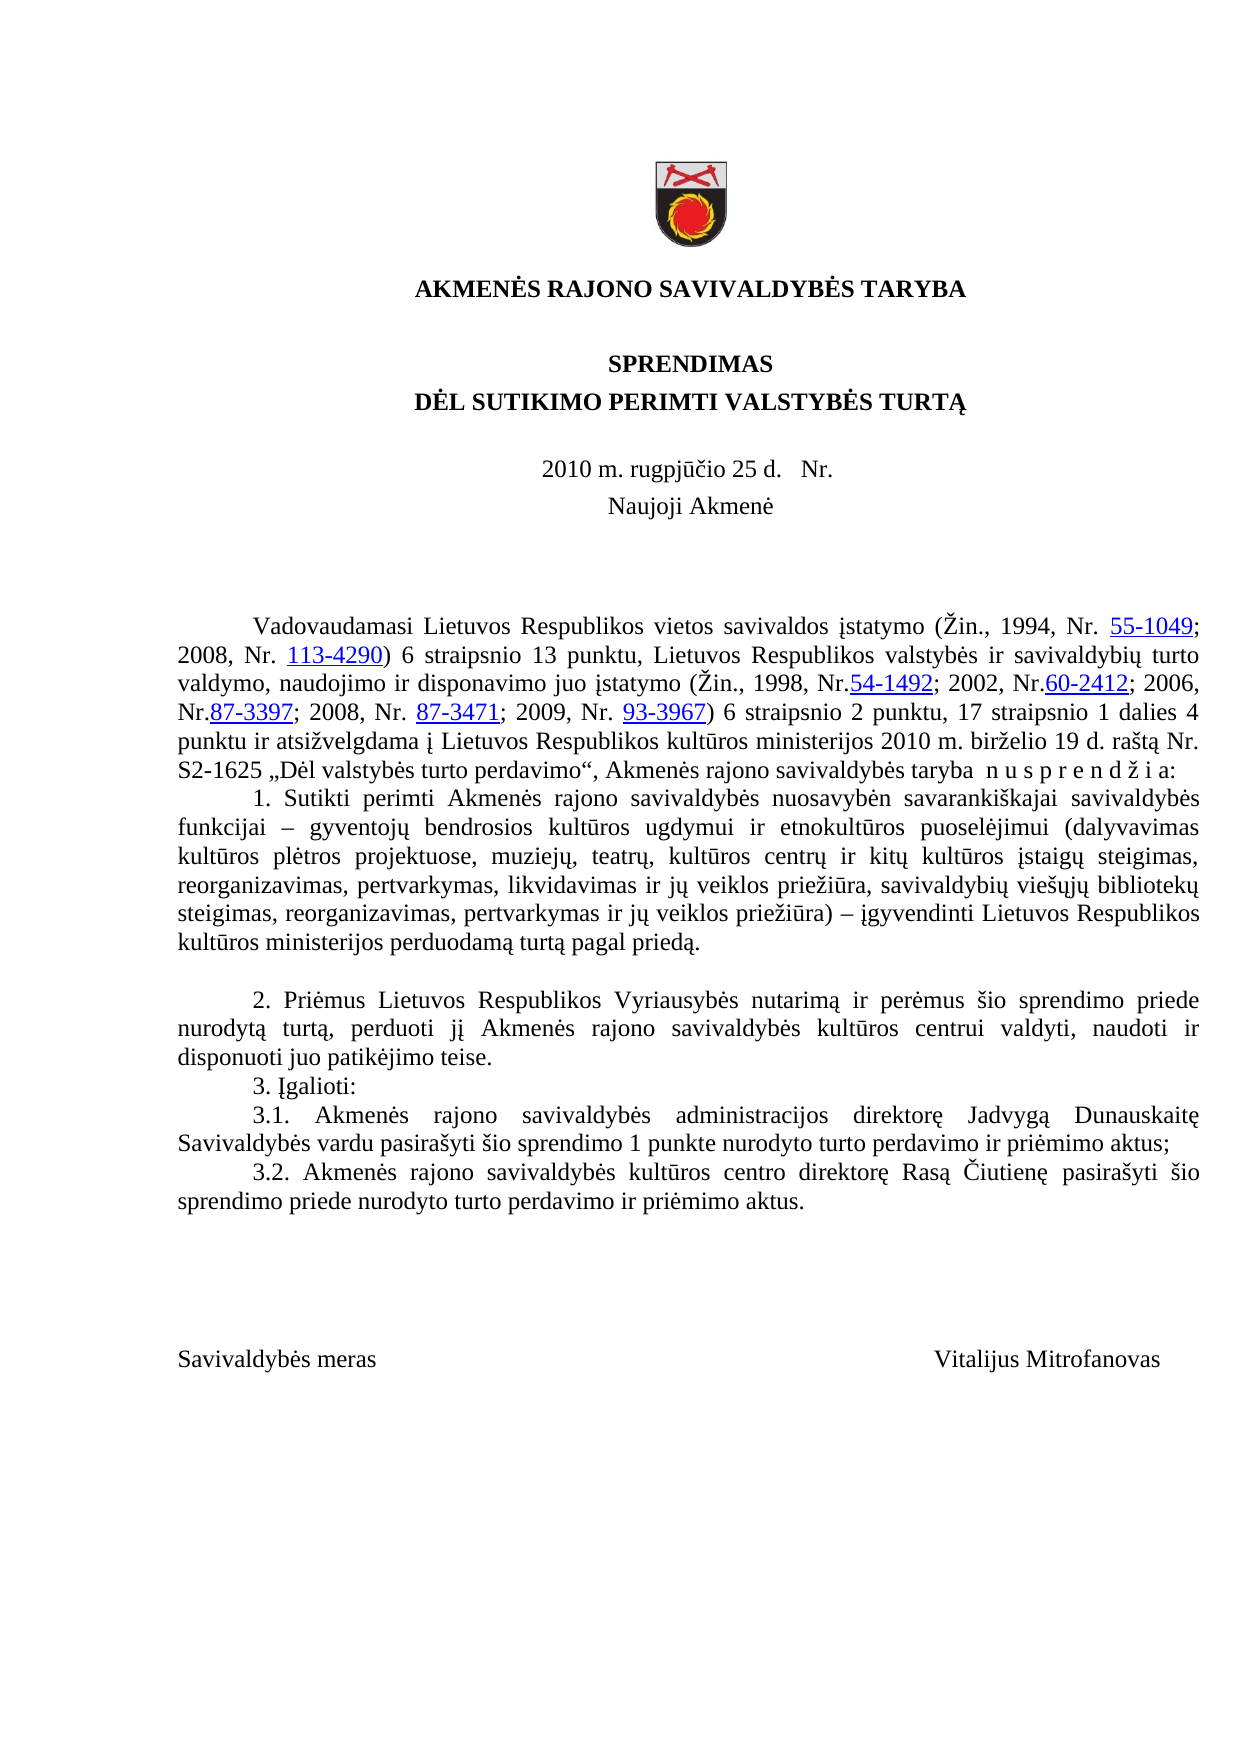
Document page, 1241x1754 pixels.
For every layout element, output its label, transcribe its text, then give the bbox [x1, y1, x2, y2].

text 3.1. Akmenės rajono savivaldybės administracijos direktorę Jadvygą Dunauskaitę Savivaldybės vardu pasirašyti šio sprendimo 1 punkte nurodyto turto perdavimo ir priėmimo aktus; [177, 1100, 1200, 1157]
table_header [177, 131, 1204, 249]
text Savivaldybės meras Vitalijus Mitrofanovas [177, 1344, 1200, 1373]
table_cell SPRENDIMAS [177, 345, 1204, 383]
table_cell [177, 420, 1204, 449]
text 1. Sutikti perimti Akmenės rajono savivaldybės nuosavybėn savarankiškajai savivaldybės funkcijai – gyventojų bendrosios kultūros ugdymui ir etnokultūros puoselėjimui (dalyvavimas kultūros plėtros projektuose, muziejų, teatrų, kultūros centrų ir kitų kultūros įstaigų steigimas, reorganizavimas, pertvarkymas, likvidavimas ir jų veiklos priežiūra, savivaldybių viešųjų bibliotekų steigimas, reorganizavimas, pertvarkymas ir jų veiklos priežiūra) – įgyvendinti Lietuvos Respublikos kultūros ministerijos perduodamą turtą pagal priedą. [177, 783, 1200, 956]
text Vadovaudamasi Lietuvos Respublikos vietos savivaldos įstatymo (Žin., 1994, Nr. 55-1049; 2008, Nr. 113-4290) 6 straipsnio 13 punktu, Lietuvos Respublikos valstybės ir savivaldybių turto valdymo, naudojimo ir disponavimo juo įstatymo (Žin., 1998, Nr.54-1492; 2002, Nr.60-2412; 2006, Nr.87-3397; 2008, Nr. 87-3471; 2009, Nr. 93-3967) 6 straipsnio 2 punktu, 17 straipsnio 1 dalies 4 punktu ir atsižvelgdama į Lietuvos Respublikos kultūros ministerijos 2010 m. birželio 19 d. raštą Nr. S2-1625 „Dėl valstybės turto perdavimo“, Akmenės rajono savivaldybės taryba n u s p r e n d ž i a: [177, 611, 1200, 783]
table_cell [177, 307, 1204, 345]
table_cell DĖL SUTIKIMO PERIMTI VALSTYBĖS TURTĄ [177, 383, 1204, 420]
table_cell AKMENĖS RAJONO SAVIVALDYBĖS TARYBA [177, 269, 1204, 307]
text 2. Priėmus Lietuvos Respublikos Vyriausybės nutarimą ir perėmus šio sprendimo priede nurodytą turtą, perduoti jį Akmenės rajono savivaldybės kultūros centrui valdyti, naudoti ir disponuoti juo patikėjimo teise. [177, 985, 1200, 1071]
text 3. Įgalioti: [177, 1071, 1200, 1100]
text 3.2. Akmenės rajono savivaldybės kultūros centro direktorę Rasą Čiutienę pasirašyti šio sprendimo priede nurodyto turto perdavimo ir priėmimo aktus. [177, 1157, 1200, 1215]
table_cell 2010 m. rugpjūčio 25 d. Nr. [177, 449, 1204, 487]
table_cell [177, 249, 1204, 269]
table_cell Naujoji Akmenė [177, 487, 1204, 525]
